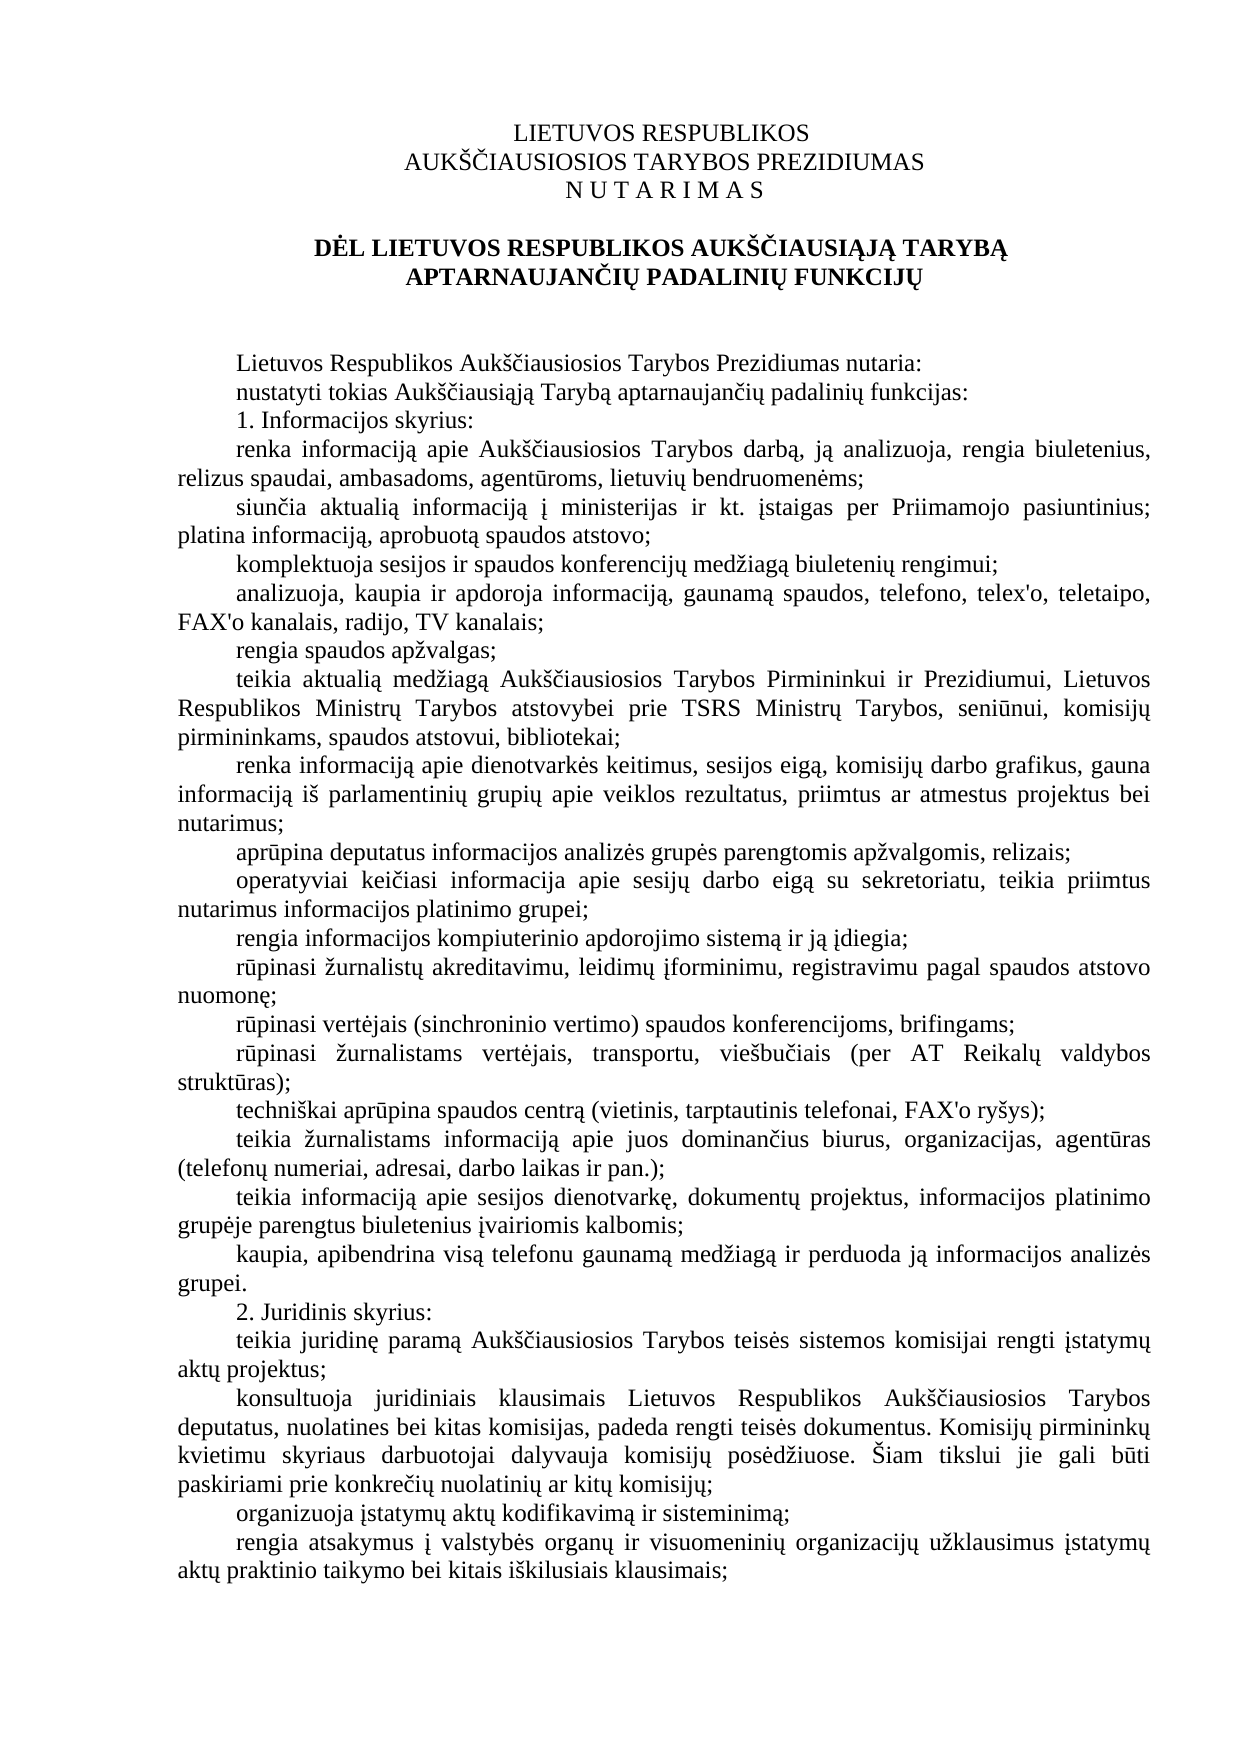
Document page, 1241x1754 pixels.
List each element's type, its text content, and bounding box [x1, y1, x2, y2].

text DĖL LIETUVOS RESPUBLIKOS AUKŠČIAUSIĄJĄ TARYBĄ [177, 233, 1152, 262]
text teikia aktualią medžiagą Aukščiausiosios Tarybos Pirmininkui ir Prezidiumui, Lietuvos Respublikos Ministrų Tarybos atstovybei prie TSRS Ministrų Tarybos, seniūnui, komisijų pirmininkams, spaudos atstovui, bibliotekai; [177, 664, 1152, 751]
text renka informaciją apie Aukščiausiosios Tarybos darbą, ją analizuoja, rengia biuletenius, relizus spaudai, ambasadoms, agentūroms, lietuvių bendruomenėms; [177, 434, 1152, 492]
text organizuoja įstatymų aktų kodifikavimą ir sisteminimą; [177, 1498, 1152, 1527]
text NUTARIMAS [177, 176, 1152, 204]
text teikia informaciją apie sesijos dienotvarkę, dokumentų projektus, informacijos platinimo grupėje parengtus biuletenius įvairiomis kalbomis; [177, 1182, 1152, 1239]
text Lietuvos Respublikos Aukščiausiosios Tarybos Prezidiumas nutaria: [177, 348, 1152, 377]
text kaupia, apibendrina visą telefonu gaunamą medžiagą ir perduoda ją informacijos analizės grupei. [177, 1239, 1152, 1297]
text nustatyti tokias Aukščiausiąją Tarybą aptarnaujančių padalinių funkcijas: [177, 377, 1152, 406]
text analizuoja, kaupia ir apdoroja informaciją, gaunamą spaudos, telefono, telex'o, teletaipo, FAX'o kanalais, radijo, TV kanalais; [177, 578, 1152, 636]
text rūpinasi žurnalistų akreditavimu, leidimų įforminimu, registravimu pagal spaudos atstovo nuomonę; [177, 952, 1152, 1009]
text LIETUVOS RESPUBLIKOS [177, 118, 1152, 147]
text techniškai aprūpina spaudos centrą (vietinis, tarptautinis telefonai, FAX'o ryšys); [177, 1096, 1152, 1124]
text rengia spaudos apžvalgas; [177, 636, 1152, 664]
text APTARNAUJANČIŲ PADALINIŲ FUNKCIJŲ [177, 262, 1152, 291]
text renka informaciją apie dienotvarkės keitimus, sesijos eigą, komisijų darbo grafikus, gauna informaciją iš parlamentinių grupių apie veiklos rezultatus, priimtus ar atmestus projektus bei nutarimus; [177, 751, 1152, 837]
text teikia žurnalistams informaciją apie juos dominančius biurus, organizacijas, agentūras (telefonų numeriai, adresai, darbo laikas ir pan.); [177, 1124, 1152, 1182]
text AUKŠČIAUSIOSIOS TARYBOS PREZIDIUMAS [177, 147, 1152, 176]
text rūpinasi žurnalistams vertėjais, transportu, viešbučiais (per AT Reikalų valdybos struktūras); [177, 1038, 1152, 1096]
text 2. Juridinis skyrius: [177, 1297, 1152, 1326]
text aprūpina deputatus informacijos analizės grupės parengtomis apžvalgomis, relizais; [177, 837, 1152, 866]
text rengia atsakymus į valstybės organų ir visuomeninių organizacijų užklausimus įstatymų aktų praktinio taikymo bei kitais iškilusiais klausimais; [177, 1527, 1152, 1584]
text 1. Informacijos skyrius: [177, 406, 1152, 434]
text rūpinasi vertėjais (sinchroninio vertimo) spaudos konferencijoms, brifingams; [177, 1009, 1152, 1038]
text rengia informacijos kompiuterinio apdorojimo sistemą ir ją įdiegia; [177, 923, 1152, 952]
text teikia juridinę paramą Aukščiausiosios Tarybos teisės sistemos komisijai rengti įstatymų aktų projektus; [177, 1326, 1152, 1383]
text operatyviai keičiasi informacija apie sesijų darbo eigą su sekretoriatu, teikia priimtus nutarimus informacijos platinimo grupei; [177, 866, 1152, 923]
text siunčia aktualią informaciją į ministerijas ir kt. įstaigas per Priimamojo pasiuntinius; platina informaciją, aprobuotą spaudos atstovo; [177, 492, 1152, 549]
text komplektuoja sesijos ir spaudos konferencijų medžiagą biuletenių rengimui; [177, 549, 1152, 578]
text konsultuoja juridiniais klausimais Lietuvos Respublikos Aukščiausiosios Tarybos deputatus, nuolatines bei kitas komisijas, padeda rengti teisės dokumentus. Komisijų pirmininkų kvietimu skyriaus darbuotojai dalyvauja komisijų posėdžiuose. Šiam tikslui jie gali būti paskiriami prie konkrečių nuolatinių ar kitų komisijų; [177, 1383, 1152, 1498]
